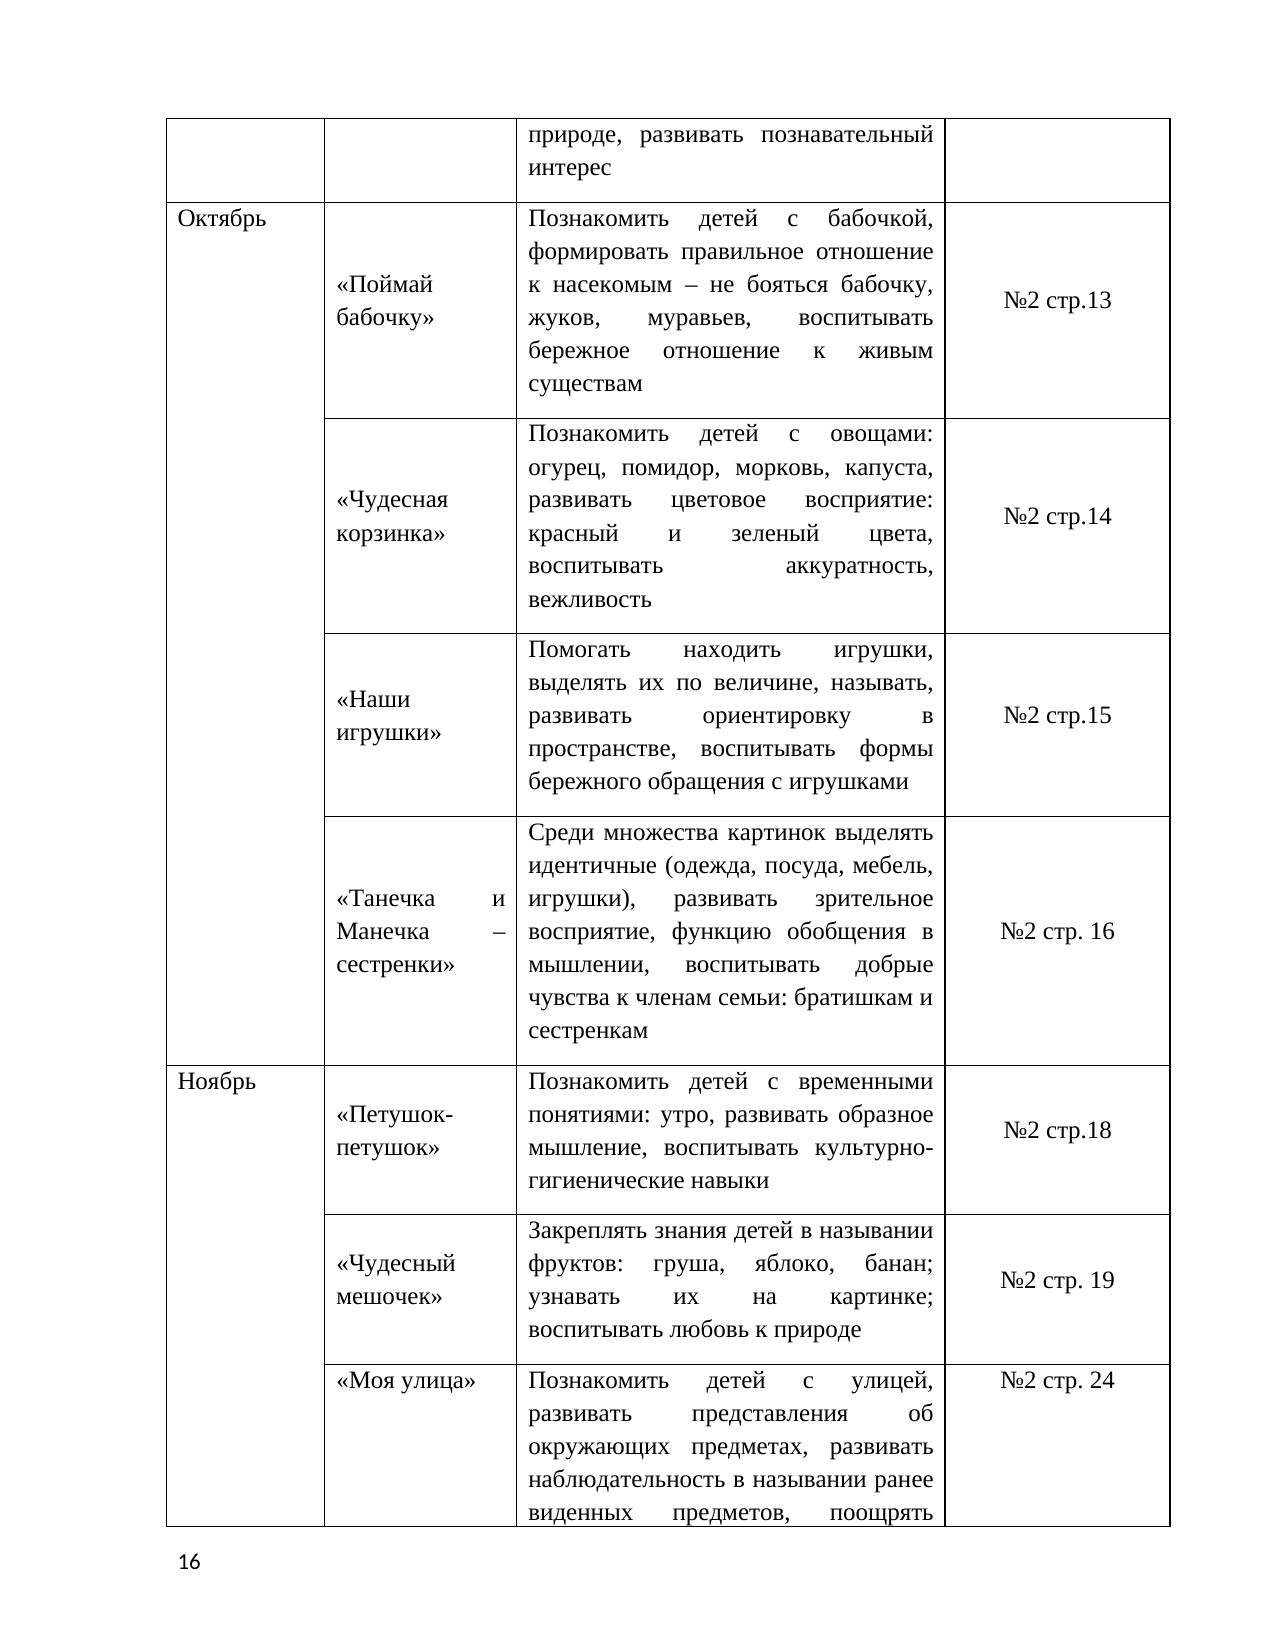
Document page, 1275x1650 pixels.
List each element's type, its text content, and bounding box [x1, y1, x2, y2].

table_cell №2 стр.15 [946, 634, 1169, 816]
table_cell №2 стр.18 [946, 1066, 1169, 1214]
table_cell Среди множества картинок выделять идентичные (одежда, посуда, мебель, игрушки), развивать зрительное восприятие, функцию обобщения в мышлении, воспитывать добрые чувства к членам семьи: братишкам и сестренкам [517, 817, 944, 1065]
table_cell Ноябрь [167, 1066, 324, 1526]
table_cell [325, 119, 516, 202]
table_cell «Танечка и Манечка – сестренки» [325, 817, 516, 1065]
table_cell [167, 119, 324, 202]
table_cell «Моя улица» [325, 1365, 516, 1526]
table_cell №2 стр. 19 [946, 1215, 1169, 1364]
table_cell Познакомить детей с временными понятиями: утро, развивать образное мышление, воспитывать культурно-гигиенические навыки [517, 1066, 944, 1214]
table_cell Помогать находить игрушки, выделять их по величине, называть, развивать ориентировку в пространстве, воспитывать формы бережного обращения с игрушками [517, 634, 944, 816]
table_cell [946, 119, 1169, 202]
table_cell №2 стр. 24 [946, 1365, 1169, 1526]
table_cell «Чудесный мешочек» [325, 1215, 516, 1364]
table_cell Познакомить детей с улицей, развивать представления об окружающих предметах, развивать наблюдательность в назывании ранее виденных предметов, поощрять [517, 1365, 944, 1526]
table_cell №2 стр.13 [946, 203, 1169, 417]
table_cell Октябрь [167, 203, 324, 1065]
table_cell «Чудесная корзинка» [325, 419, 516, 633]
table_cell Познакомить детей с овощами: огурец, помидор, морковь, капуста, развивать цветовое восприятие: красный и зеленый цвета, воспитывать аккуратность, вежливость [517, 419, 944, 633]
table_cell «Петушок-петушок» [325, 1066, 516, 1214]
table_cell №2 стр.14 [946, 419, 1169, 633]
table_cell «Поймай бабочку» [325, 203, 516, 417]
table_cell природе, развивать познавательный интерес [517, 119, 944, 202]
table_cell «Наши игрушки» [325, 634, 516, 816]
table_cell №2 стр. 16 [946, 817, 1169, 1065]
table_cell Закреплять знания детей в назывании фруктов: груша, яблоко, банан; узнавать их на картинке; воспитывать любовь к природе [517, 1215, 944, 1364]
table_cell Познакомить детей с бабочкой, формировать правильное отношение к насекомым – не бояться бабочку, жуков, муравьев, воспитывать бережное отношение к живым существам [517, 203, 944, 417]
